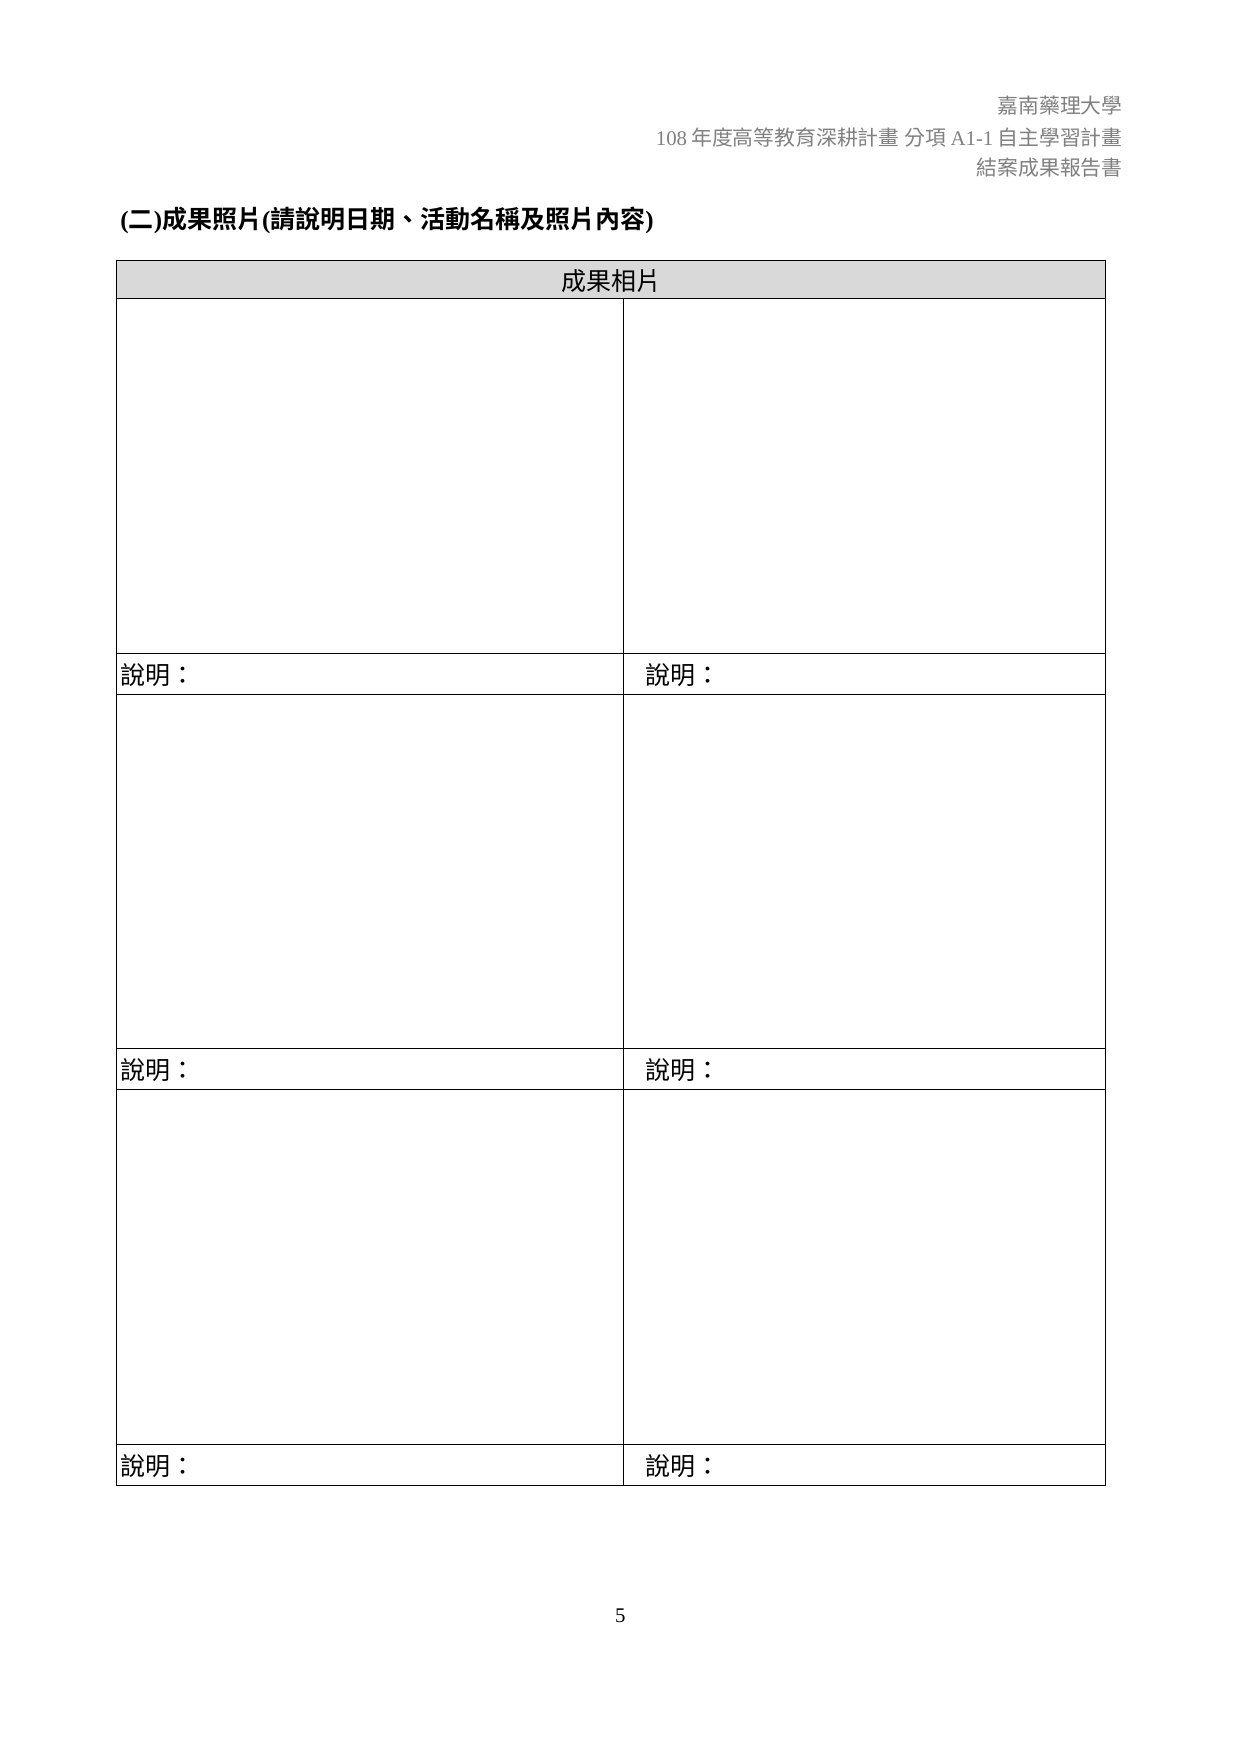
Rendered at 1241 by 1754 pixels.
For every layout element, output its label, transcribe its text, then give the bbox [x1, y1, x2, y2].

table_cell [117, 695, 623, 1048]
table_cell 說明： [624, 1049, 1105, 1089]
table_cell [624, 299, 1105, 652]
table_cell 說明： [117, 1049, 623, 1089]
table_cell [117, 1090, 623, 1443]
table_cell [624, 1090, 1105, 1443]
table_cell 說明： [624, 1445, 1105, 1484]
text (二)成果照片(請說明日期、活動名稱及照片內容) [120, 199, 1120, 235]
table_cell 說明： [117, 654, 623, 693]
table_cell 說明： [117, 1445, 623, 1484]
table_cell [117, 299, 623, 652]
table_cell [624, 695, 1105, 1048]
table_cell 說明： [624, 654, 1105, 693]
table_header 成果相片 [117, 261, 1105, 298]
